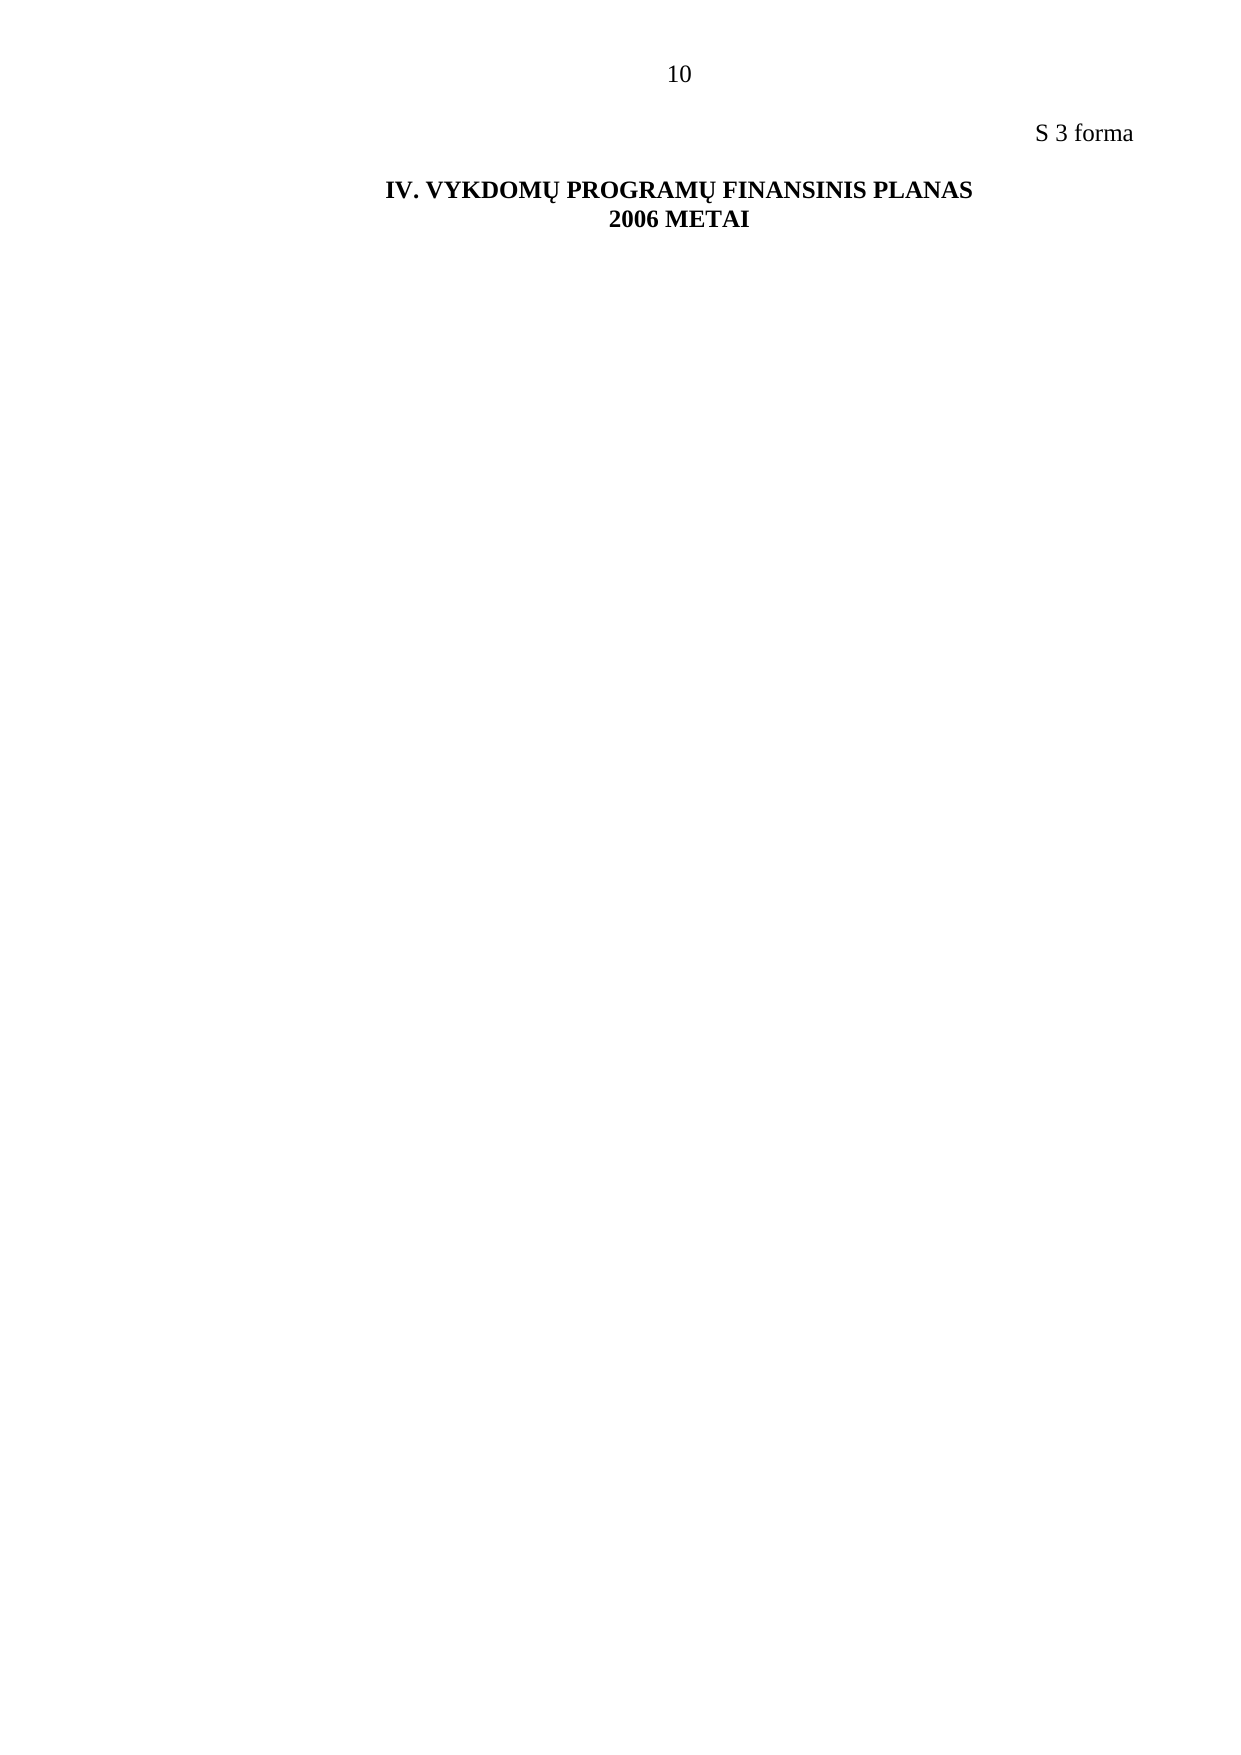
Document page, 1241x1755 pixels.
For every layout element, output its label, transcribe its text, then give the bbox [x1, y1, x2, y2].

text IV. VYKDOMŲ PROGRAMŲ FINANSINIS PLANAS [177, 176, 1181, 204]
text 2006 METAI [177, 204, 1181, 233]
text S 3 forma [852, 118, 1181, 147]
